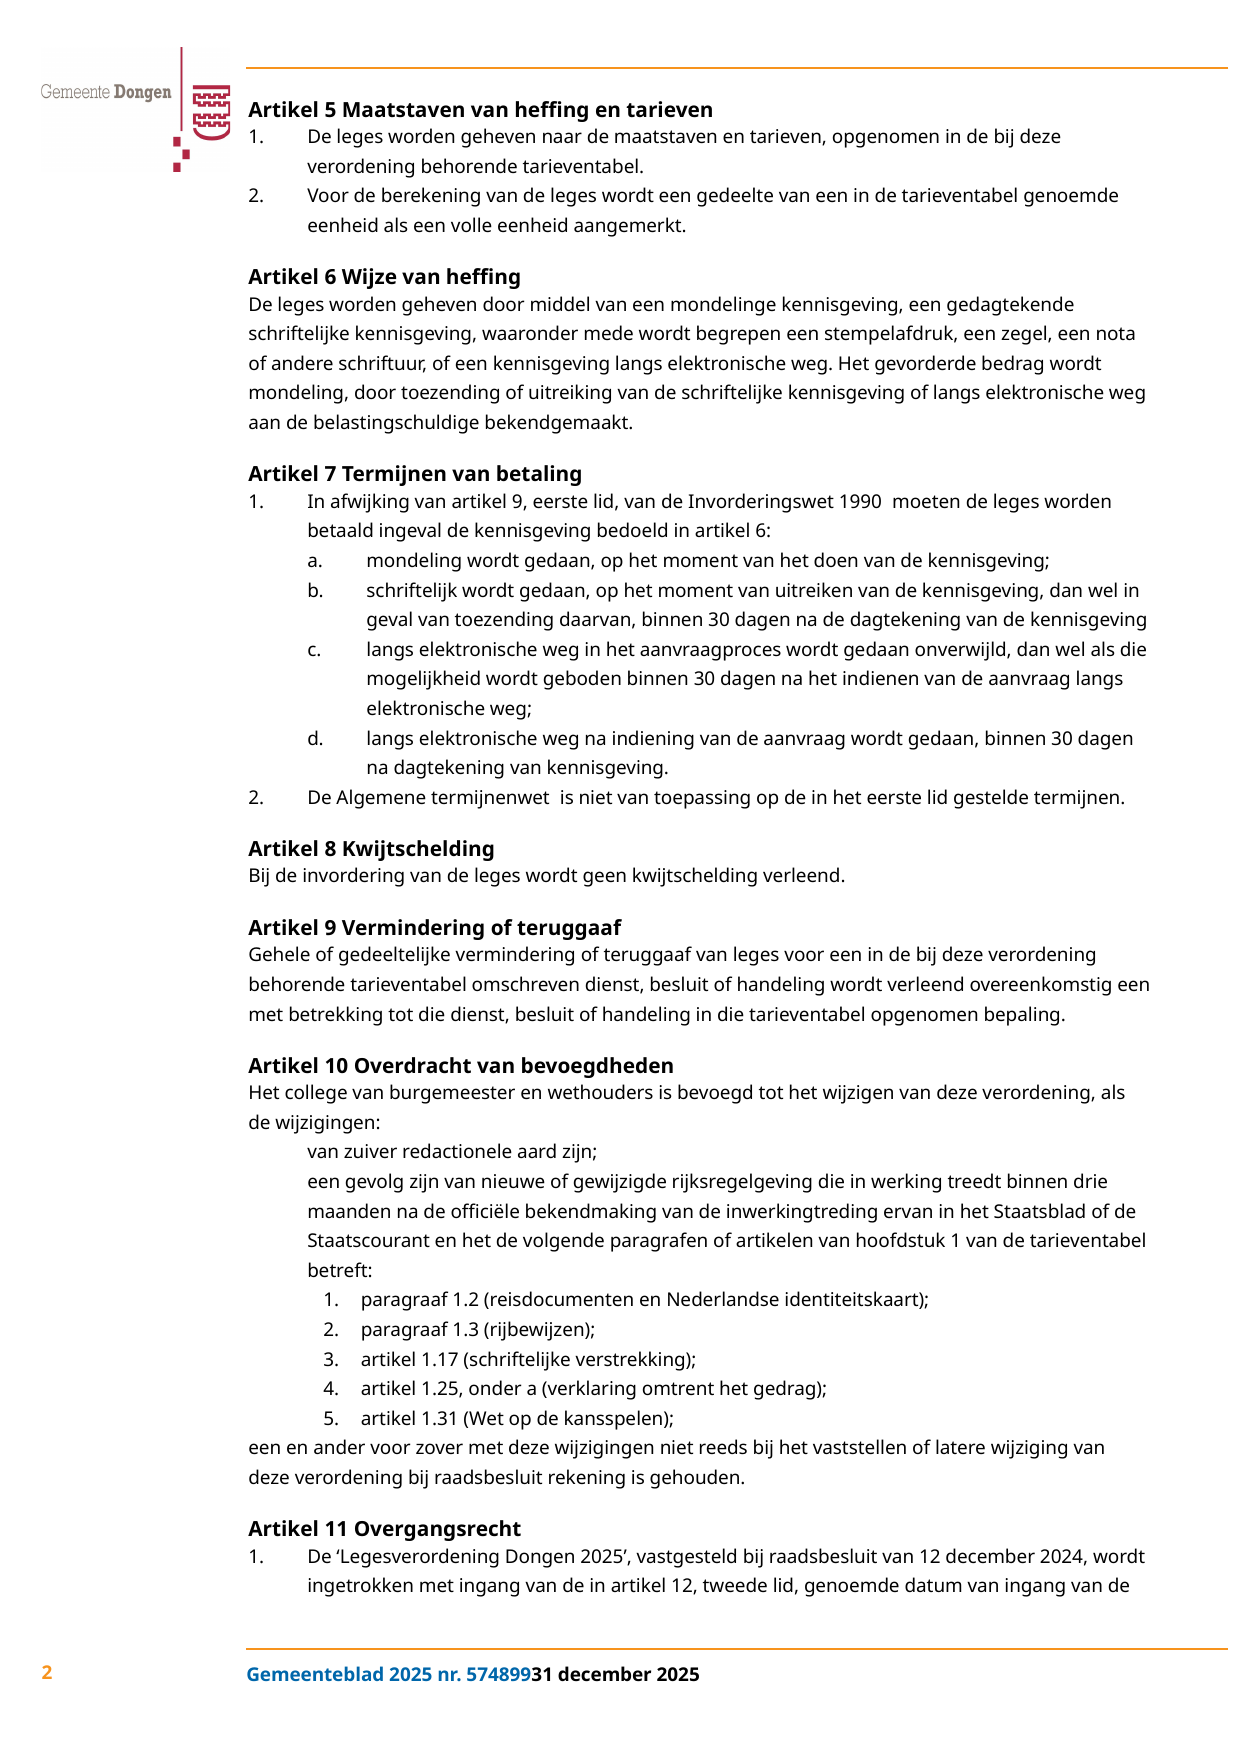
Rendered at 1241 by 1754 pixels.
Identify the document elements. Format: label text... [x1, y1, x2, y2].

text Artikel 10 Overdracht van bevoegdheden [248, 1051, 1152, 1079]
text Artikel 8 Kwijtschelding [248, 834, 1152, 863]
text Artikel 9 Vermindering of teruggaaf [248, 913, 1152, 942]
text Artikel 5 Maatstaven van heffing en tarieven [248, 95, 1152, 123]
list Voor de berekening van de leges wordt een gedeelte van een in de tarieventabel genoemde eenheid als een volle eenheid aangemerkt. [248, 182, 1152, 238]
list artikel 1.17 (schriftelijke verstrekking); [323, 1346, 1152, 1372]
list De Algemene termijnenwet is niet van toepassing op de in het eerste lid gestelde termijnen. [248, 784, 1152, 809]
list De ‘Legesverordening Dongen 2025’, vastgesteld bij raadsbesluit van 12 december 2024, wordt ingetrokken met ingang van de in artikel 12, tweede lid, genoemde datum van ingang van de [248, 1543, 1152, 1598]
text Artikel 6 Wijze van heffing [248, 262, 1152, 291]
text Het college van burgemeester en wethouders is bevoegd tot het wijzigen van deze verordening, als de wijzigingen: [248, 1079, 1152, 1135]
text Bij de invordering van de leges wordt geen kwijtschelding verleend. [248, 863, 1152, 888]
text Artikel 11 Overgangsrecht [248, 1514, 1152, 1543]
text Gehele of gedeeltelijke vermindering of teruggaaf van leges voor een in de bij deze verordening behorende tarieventabel omschreven dienst, besluit of handeling wordt verleend overeenkomstig een met betrekking tot die dienst, besluit of handeling in die tarieventabel opgenomen bepaling. [248, 942, 1152, 1026]
list mondeling wordt gedaan, op het moment van het doen van de kennisgeving; [307, 547, 1152, 573]
picture [41, 47, 231, 172]
list een gevolg zijn van nieuwe of gewijzigde rijksregelgeving die in werking treedt binnen drie maanden na de officiële bekendmaking van de inwerkingtreding ervan in het Staatsblad of de Staatscourant en het de volgende paragrafen of artikelen van hoofdstuk 1 van de tarieventabel betreft: [248, 1168, 1152, 1283]
list langs elektronische weg in het aanvraagproces wordt gedaan onverwijld, dan wel als die mogelijkheid wordt geboden binnen 30 dagen na het indienen van de aanvraag langs elektronische weg; [307, 636, 1152, 721]
list paragraaf 1.3 (rijbewijzen); [323, 1316, 1152, 1342]
list De leges worden geheven naar de maatstaven en tarieven, opgenomen in de bij deze verordening behorende tarieventabel. [248, 123, 1152, 178]
list artikel 1.31 (Wet op de kansspelen); [323, 1405, 1152, 1431]
list van zuiver redactionele aard zijn; [248, 1139, 1152, 1164]
list langs elektronische weg na indiening van de aanvraag wordt gedaan, binnen 30 dagen na dagtekening van kennisgeving. [307, 725, 1152, 780]
text De leges worden geheven door middel van een mondelinge kennisgeving, een gedagtekende schriftelijke kennisgeving, waaronder mede wordt begrepen een stempelafdruk, een zegel, een nota of andere schriftuur, of een kennisgeving langs elektronische weg. Het gevorderde bedrag wordt mondeling, door toezending of uitreiking van de schriftelijke kennisgeving of langs elektronische weg aan de belastingschuldige bekendgemaakt. [248, 291, 1152, 435]
list paragraaf 1.2 (reisdocumenten en Nederlandse identiteitskaart); [323, 1287, 1152, 1312]
text een en ander voor zover met deze wijzigingen niet reeds bij het vaststellen of latere wijziging van deze verordening bij raadsbesluit rekening is gehouden. [248, 1434, 1152, 1490]
text Artikel 7 Termijnen van betaling [248, 459, 1152, 488]
list In afwijking van artikel 9, eerste lid, van de Invorderingswet 1990 moeten de leges worden betaald ingeval de kennisgeving bedoeld in artikel 6: [248, 488, 1152, 543]
list schriftelijk wordt gedaan, op het moment van uitreiken van de kennisgeving, dan wel in geval van toezending daarvan, binnen 30 dagen na de dagtekening van de kennisgeving [307, 577, 1152, 632]
list artikel 1.25, onder a (verklaring omtrent het gedrag); [323, 1375, 1152, 1401]
